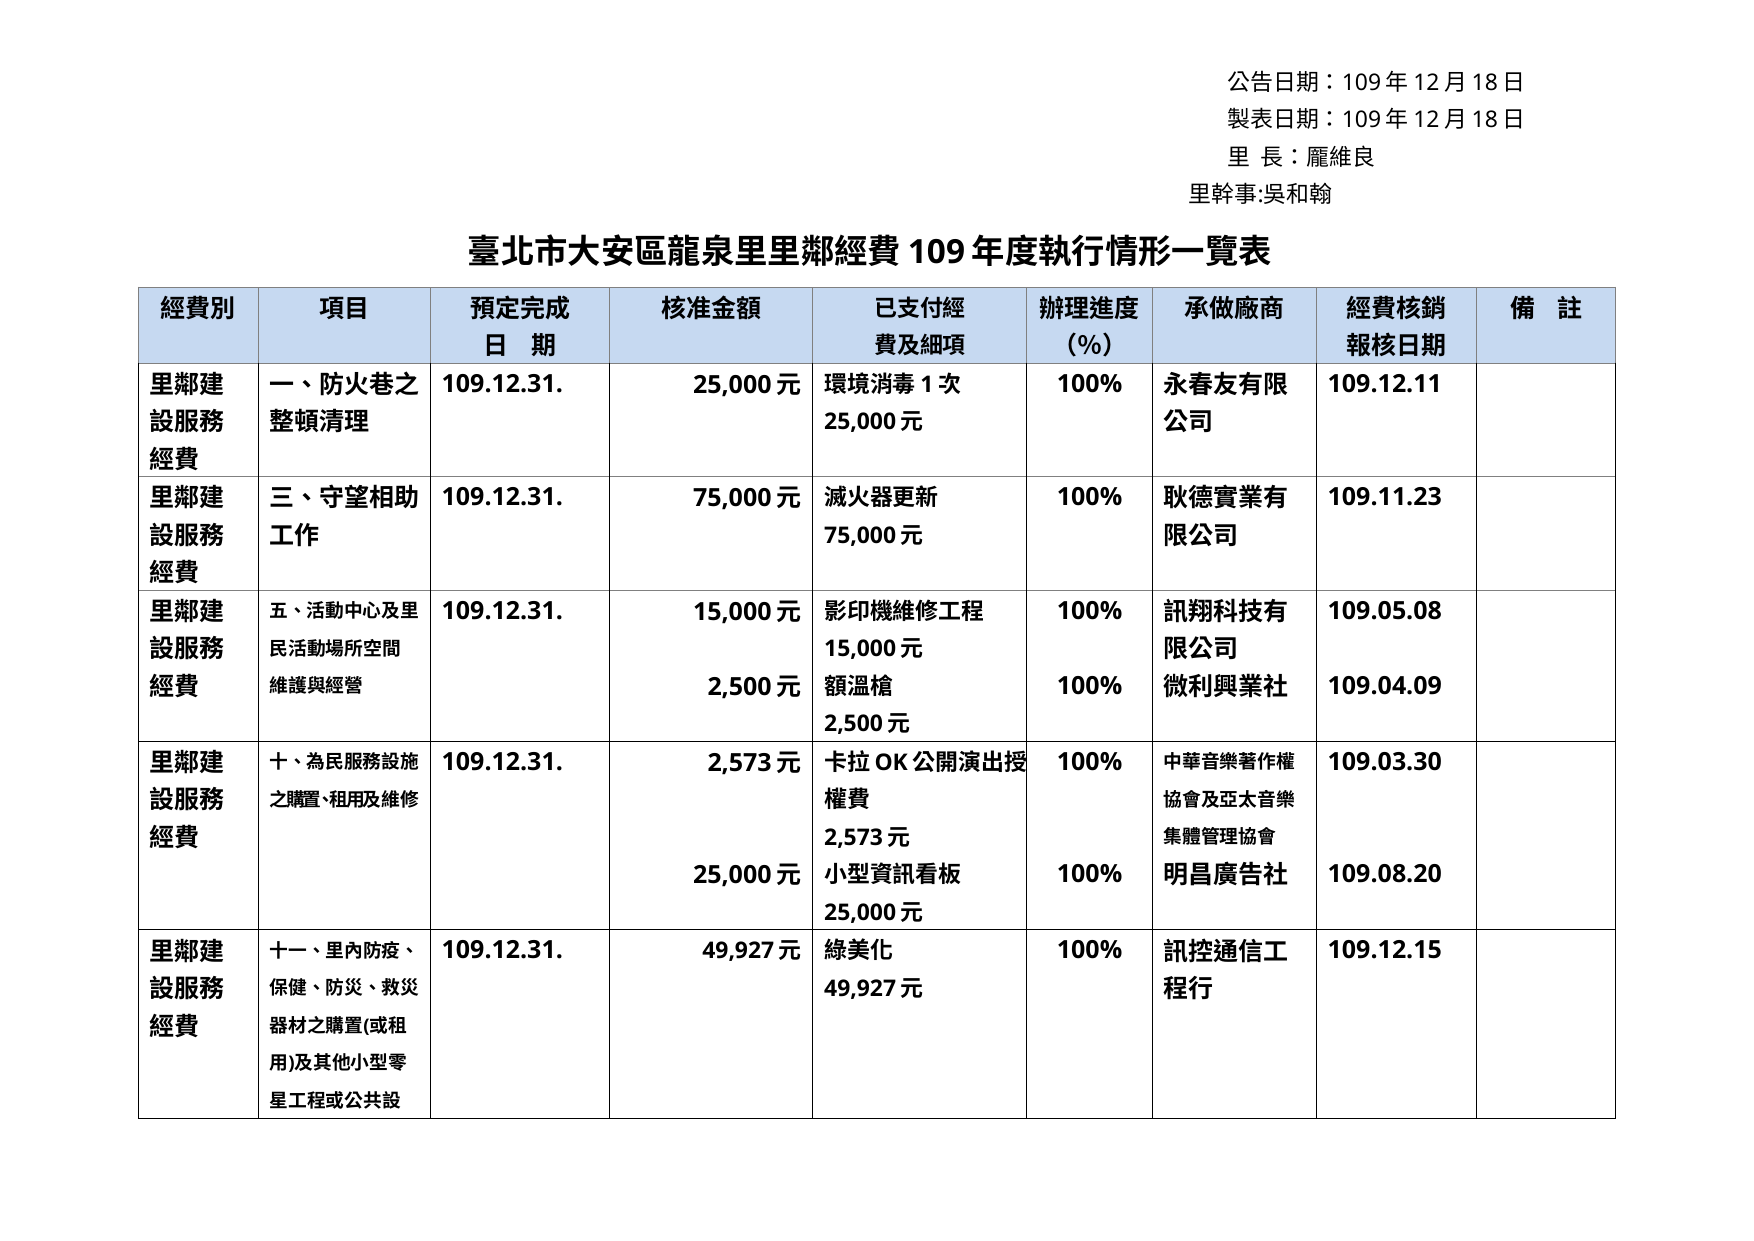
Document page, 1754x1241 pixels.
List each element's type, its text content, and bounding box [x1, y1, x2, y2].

table_cell 109.12.11 [1317, 364, 1476, 476]
table_cell 100% 100% [1027, 591, 1152, 741]
table_cell 109.12.31. [431, 477, 609, 590]
text 里幹事:吳和翰 [150, 174, 1604, 212]
table_header 承做廠商 [1153, 288, 1316, 363]
table_cell [1477, 591, 1615, 741]
table_cell 109.12.31. [431, 742, 609, 929]
table_header 預定完成 日 期 [431, 288, 609, 363]
text 臺北市大安區龍泉里里鄰經費109年度執行情形一覽表 [150, 212, 1604, 287]
table_cell 里鄰建設服務經費 [139, 930, 258, 1118]
table_cell 五、活動中心及里民活動場所空間維護與經營 [259, 591, 430, 741]
table_cell 卡拉OK公開演出授 權費 2,573元 小型資訊看板 25,000元 [813, 742, 1026, 929]
table_cell 耿德實業有限公司 [1153, 477, 1316, 590]
table_header 已支付經 費及細項 [813, 288, 1026, 363]
table_cell 109.12.31. [431, 364, 609, 476]
table_cell 中華音樂著作權協會及亞太音樂集體管理協會 明昌廣告社 [1153, 742, 1316, 929]
table_cell [1477, 477, 1615, 590]
table_cell 綠美化 49,927元 [813, 930, 1026, 1118]
table_header 辦理進度（％） [1027, 288, 1152, 363]
table_cell 十一、里內防疫、保健、防災、救災器材之購置(或租用)及其他小型零星工程或公共設 [259, 930, 430, 1118]
table_cell 25,000元 [610, 364, 812, 476]
table_cell 2,573元 25,000元 [610, 742, 812, 929]
table_cell 一、防火巷之整頓清理 [259, 364, 430, 476]
table_cell 環境消毒1次 25,000元 [813, 364, 1026, 476]
table_cell [1477, 364, 1615, 476]
table_header 項目 [259, 288, 430, 363]
table_cell 109.12.15 [1317, 930, 1476, 1118]
table_cell 100% 100% [1027, 742, 1152, 929]
table_cell 15,000元 2,500元 [610, 591, 812, 741]
table_cell [1477, 930, 1615, 1118]
table_cell 影印機維修工程 15,000元 額溫槍 2,500元 [813, 591, 1026, 741]
table_cell 里鄰建設服務經費 [139, 364, 258, 476]
table_cell 75,000元 [610, 477, 812, 590]
table_cell 100% [1027, 364, 1152, 476]
table_cell 里鄰建設服務經費 [139, 477, 258, 590]
text 里 長：龎維良 [150, 137, 1604, 174]
table_cell 100% [1027, 930, 1152, 1118]
text 製表日期：109年12月18日 [150, 99, 1604, 137]
table_cell 訊控通信工程行 [1153, 930, 1316, 1118]
table_cell [1477, 742, 1615, 929]
table_cell 109.03.30 109.08.20 [1317, 742, 1476, 929]
table_cell 訊翔科技有限公司 微利興業社 [1153, 591, 1316, 741]
table_header 備 註 [1477, 288, 1615, 363]
table_header 核准金額 [610, 288, 812, 363]
table_cell 十、為民服務設施之購置、租用及維修 [259, 742, 430, 929]
table_cell 100% [1027, 477, 1152, 590]
table_cell 滅火器更新 75,000元 [813, 477, 1026, 590]
table_header 經費別 [139, 288, 258, 363]
table_cell 109.05.08 109.04.09 [1317, 591, 1476, 741]
table_cell 109.12.31. [431, 591, 609, 741]
table_header 經費核銷 報核日期 [1317, 288, 1476, 363]
table_cell 49,927元 [610, 930, 812, 1118]
table_cell 里鄰建設服務經費 [139, 742, 258, 929]
table_cell 三、守望相助工作 [259, 477, 430, 590]
table_cell 里鄰建設服務經費 [139, 591, 258, 741]
table_cell 109.11.23 [1317, 477, 1476, 590]
text 公告日期：109年12月18日 [150, 62, 1604, 99]
table_cell 永春友有限公司 [1153, 364, 1316, 476]
table_cell 109.12.31. [431, 930, 609, 1118]
